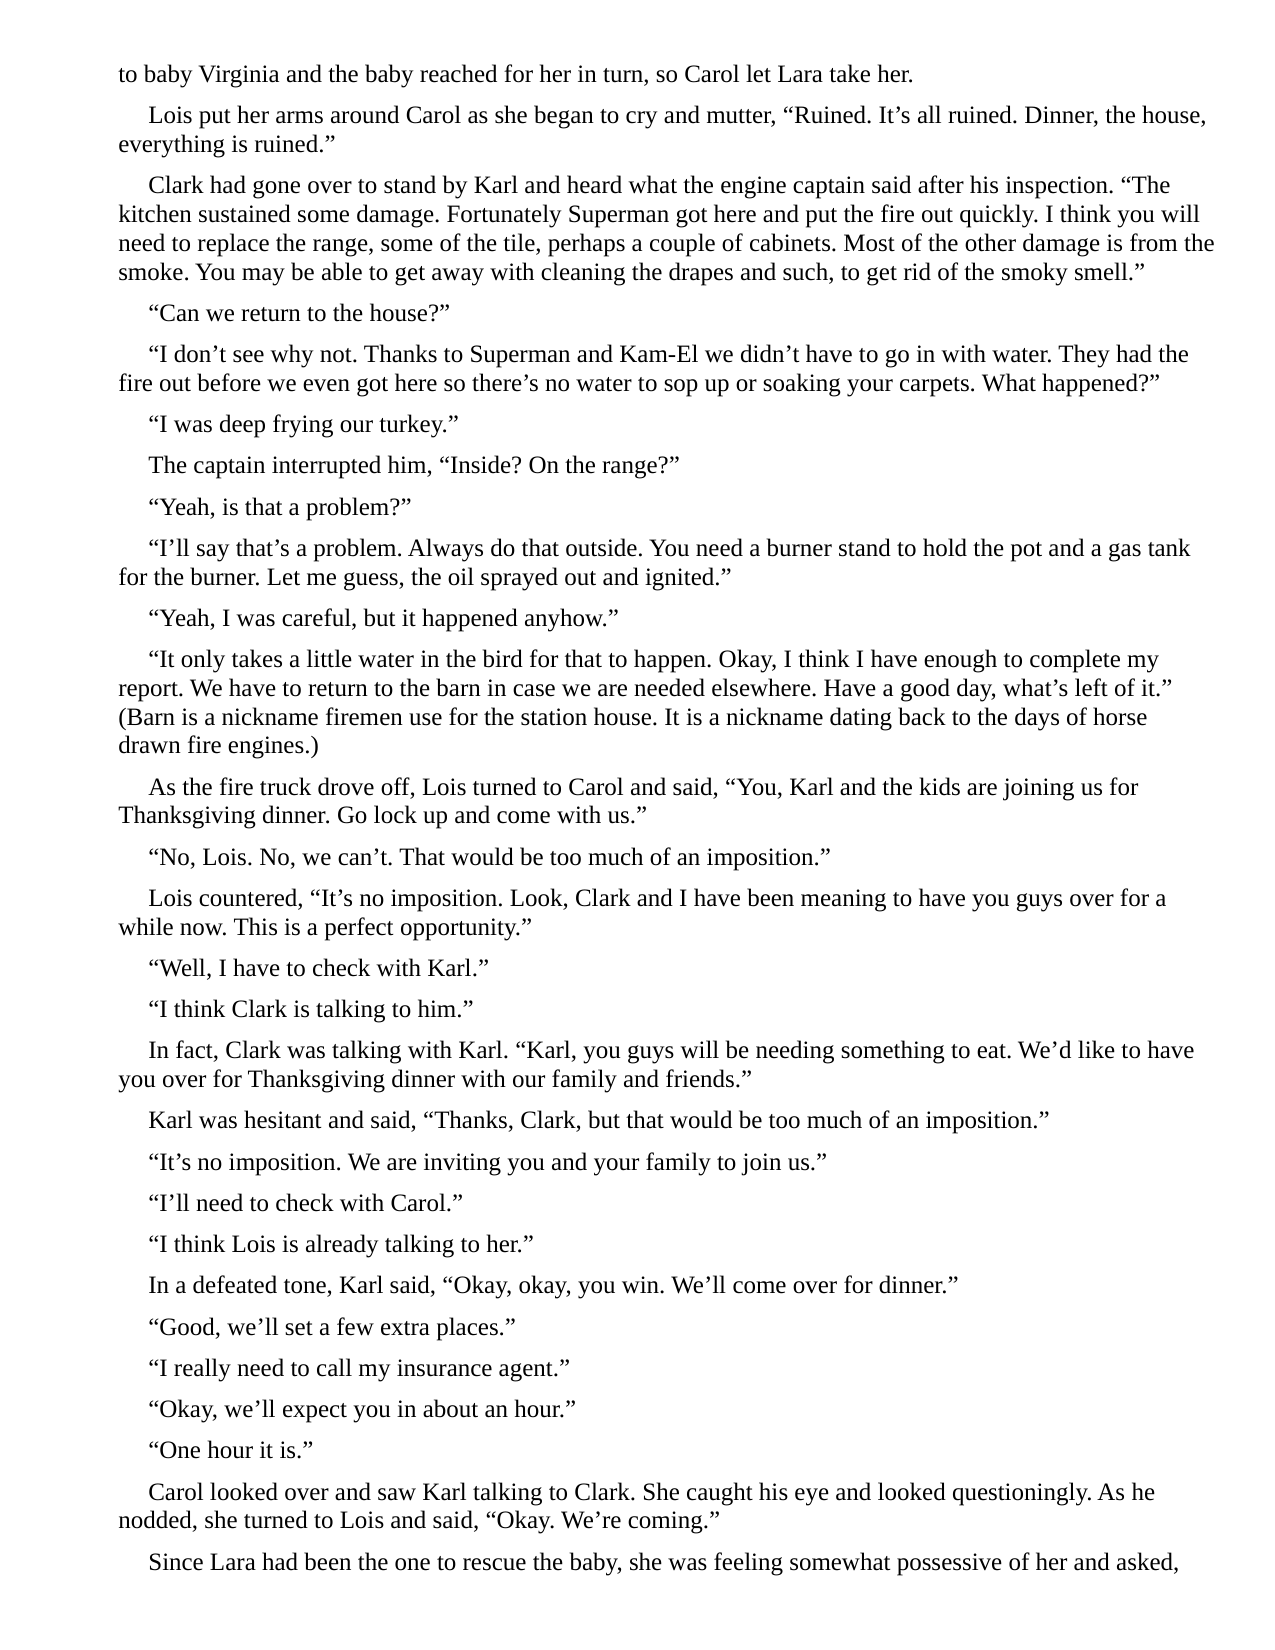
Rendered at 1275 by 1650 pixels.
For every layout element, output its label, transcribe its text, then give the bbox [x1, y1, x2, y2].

text “Okay, we’ll expect you in about an hour.” [118, 1394, 1216, 1423]
text “It only takes a little water in the bird for that to happen. Okay, I think I have enough to complete my report. We have to return to the barn in case we are needed elsewhere. Have a good day, what’s left of it.” (Barn is a nickname firemen use for the station house. It is a nickname dating back to the days of horse drawn fire engines.) [118, 644, 1216, 759]
text As the fire truck drove off, Lois turned to Carol and said, “You, Karl and the kids are joining us for Thanksgiving dinner. Go lock up and come with us.” [118, 772, 1216, 829]
text “I think Clark is talking to him.” [118, 994, 1216, 1023]
text “I think Lois is already talking to her.” [118, 1229, 1216, 1258]
text “No, Lois. No, we can’t. That would be too much of an imposition.” [118, 842, 1216, 870]
text Karl was hesitant and said, “Thanks, Clark, but that would be too much of an imposition.” [118, 1105, 1216, 1134]
text Since Lara had been the one to rescue the baby, she was feeling somewhat possessive of her and asked, [118, 1547, 1216, 1575]
text In fact, Clark was talking with Karl. “Karl, you guys will be needing something to eat. We’d like to have you over for Thanksgiving dinner with our family and friends.” [118, 1035, 1216, 1093]
text “I’ll need to check with Carol.” [118, 1188, 1216, 1217]
text “I’ll say that’s a problem. Always do that outside. You need a burner stand to hold the pot and a gas tank for the burner. Let me guess, the oil sprayed out and ignited.” [118, 533, 1216, 590]
text “Can we return to the house?” [118, 298, 1216, 327]
text Carol looked over and saw Karl talking to Clark. She caught his eye and looked questioningly. As he nodded, she turned to Lois and said, “Okay. We’re coming.” [118, 1477, 1216, 1534]
text Lois countered, “It’s no imposition. Look, Clark and I have been meaning to have you guys over for a while now. This is a perfect opportunity.” [118, 883, 1216, 940]
text In a defeated tone, Karl said, “Okay, okay, you win. We’ll come over for dinner.” [118, 1270, 1216, 1299]
text “I don’t see why not. Thanks to Superman and Kam-El we didn’t have to go in with water. They had the fire out before we even got here so there’s no water to sop up or soaking your carpets. What happened?” [118, 339, 1216, 397]
text to baby Virginia and the baby reached for her in turn, so Carol let Lara take her. [118, 59, 1216, 88]
text “Yeah, I was careful, but it happened anyhow.” [118, 603, 1216, 632]
text “I really need to call my insurance agent.” [118, 1353, 1216, 1382]
text “One hour it is.” [118, 1435, 1216, 1464]
text The captain interrupted him, “Inside? On the range?” [118, 450, 1216, 479]
text “It’s no imposition. We are inviting you and your family to join us.” [118, 1147, 1216, 1175]
text “I was deep frying our turkey.” [118, 409, 1216, 438]
text “Well, I have to check with Karl.” [118, 953, 1216, 982]
text Lois put her arms around Carol as she began to cry and mutter, “Ruined. It’s all ruined. Dinner, the house, everything is ruined.” [118, 100, 1216, 158]
text “Yeah, is that a problem?” [118, 492, 1216, 520]
text Clark had gone over to stand by Karl and heard what the engine captain said after his inspection. “The kitchen sustained some damage. Fortunately Superman got here and put the fire out quickly. I think you will need to replace the range, some of the tile, perhaps a couple of cabinets. Most of the other damage is from the smoke. You may be able to get away with cleaning the drapes and such, to get rid of the smoky smell.” [118, 170, 1216, 285]
text “Good, we’ll set a few extra places.” [118, 1312, 1216, 1340]
